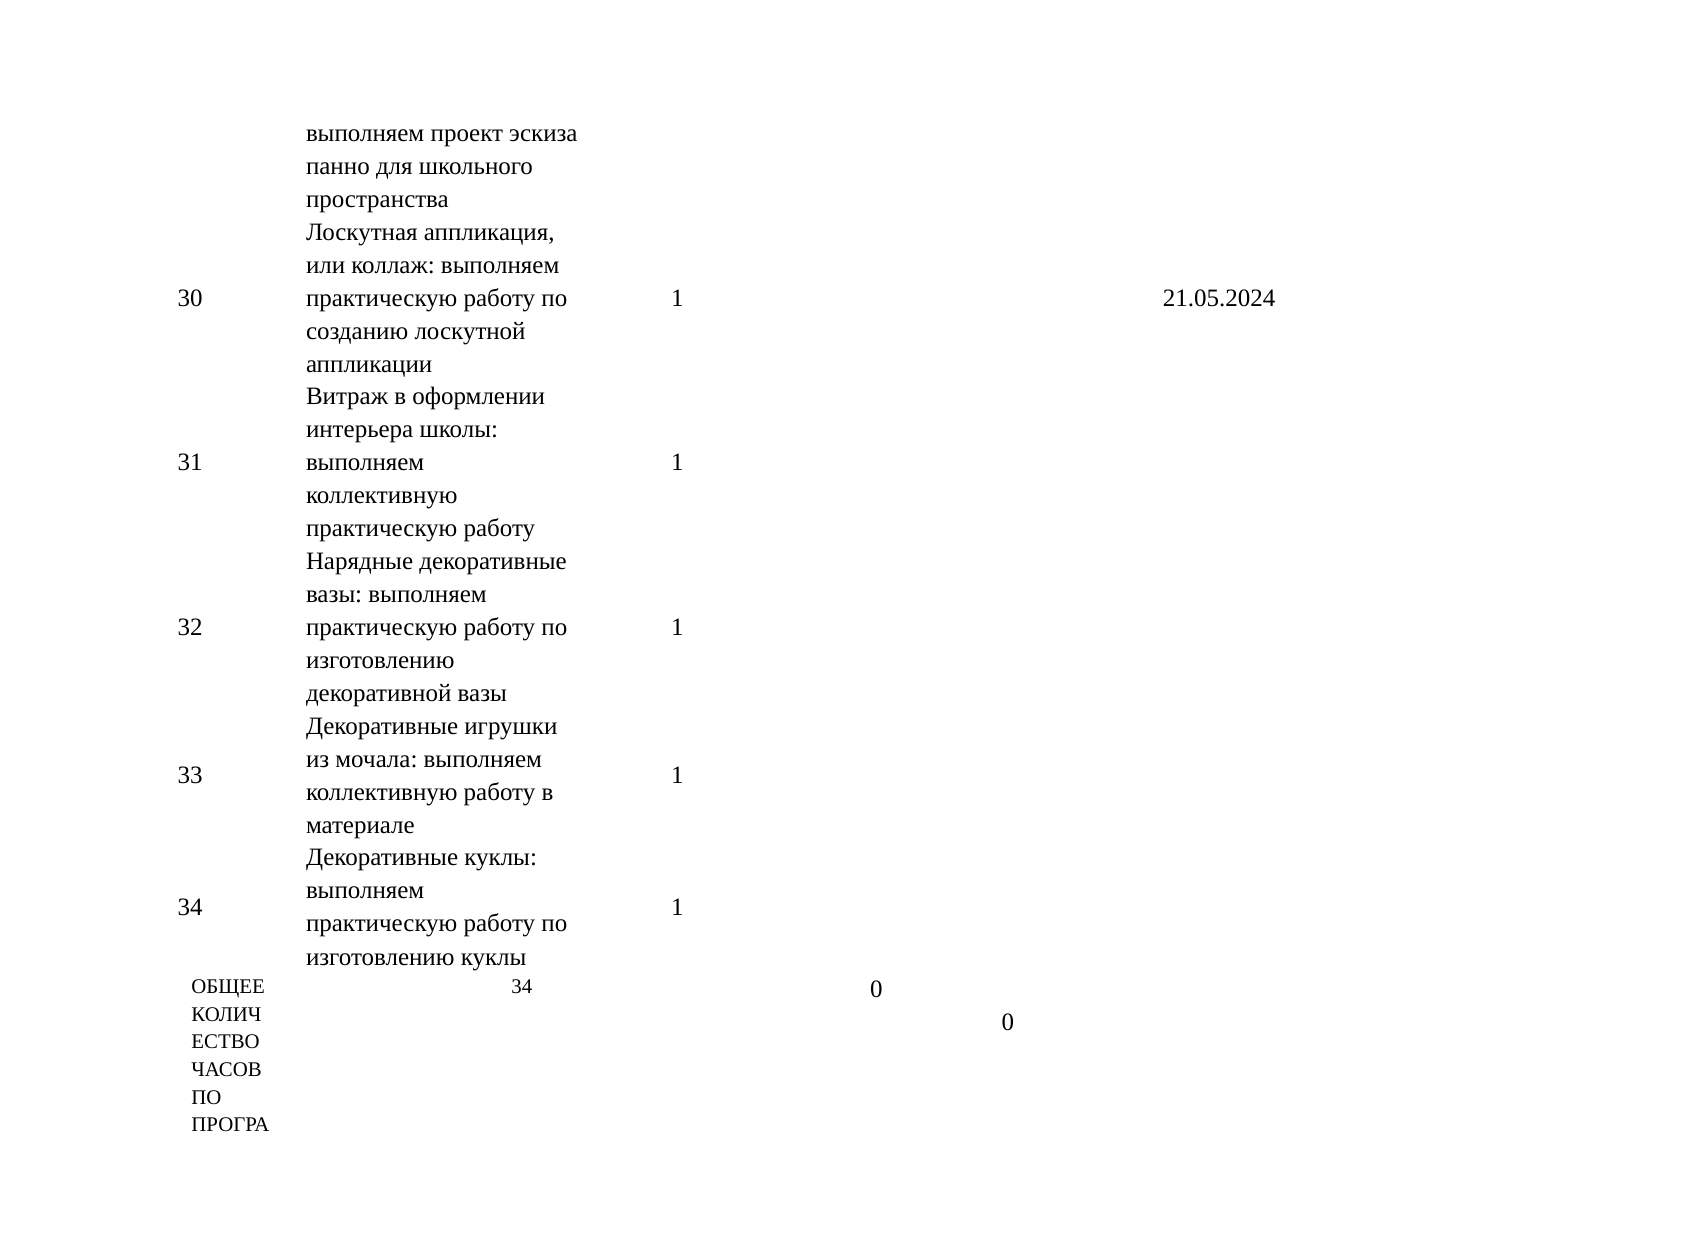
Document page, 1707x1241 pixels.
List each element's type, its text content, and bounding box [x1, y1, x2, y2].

table_cell [933, 843, 1131, 974]
table_cell [933, 118, 1131, 217]
table_cell [590, 118, 743, 217]
table_cell 0 [743, 974, 988, 1136]
table_cell 33 [166, 711, 281, 842]
table_cell 34 [166, 843, 281, 974]
table_cell 1 [590, 546, 743, 711]
table_cell Декоративные игрушки из мочала: выполняем коллективную работу в материале [281, 711, 590, 842]
table_cell [743, 843, 933, 974]
table_cell [743, 217, 933, 381]
table_cell выполняем проект эскиза панно для школьного пространства [281, 118, 590, 217]
table_cell 34 [281, 974, 743, 1136]
table_cell 1 [590, 711, 743, 842]
table_cell [743, 118, 933, 217]
table_cell ОБЩЕЕ КОЛИЧЕСТВО ЧАСОВ ПО ПРОГРА [166, 974, 281, 1136]
table_cell 1 [590, 381, 743, 546]
table_cell 1 [590, 843, 743, 974]
table_cell 30 [166, 217, 281, 381]
table_cell [1396, 974, 1595, 1136]
table_cell [1131, 381, 1595, 546]
table_cell Витраж в оформлении интерьера школы: выполняем коллективную практическую работу [281, 381, 590, 546]
table_cell 32 [166, 546, 281, 711]
table_cell [933, 381, 1131, 546]
table_cell [1131, 118, 1595, 217]
table_cell 1 [590, 217, 743, 381]
table_cell [743, 381, 933, 546]
table_cell [1131, 843, 1595, 974]
table_cell [933, 711, 1131, 842]
table_cell [166, 118, 281, 217]
table_cell Нарядные декоративные вазы: выполняем практическую работу по изготовлению декоративной вазы [281, 546, 590, 711]
table_cell [1131, 711, 1595, 842]
table_cell [1013, 974, 1396, 1136]
table_cell Лоскутная аппликация, или коллаж: выполняем практическую работу по созданию лоскутной аппликации [281, 217, 590, 381]
table_cell 0 [988, 974, 1013, 1136]
table_cell [933, 217, 1131, 381]
table_cell [743, 711, 933, 842]
table_cell [933, 546, 1131, 711]
table_cell [743, 546, 933, 711]
table_cell 21.05.2024 [1131, 217, 1595, 381]
table_cell 31 [166, 381, 281, 546]
table_cell Декоративные куклы: выполняем практическую работу по изготовлению куклы [281, 843, 590, 974]
table_cell [1131, 546, 1595, 711]
